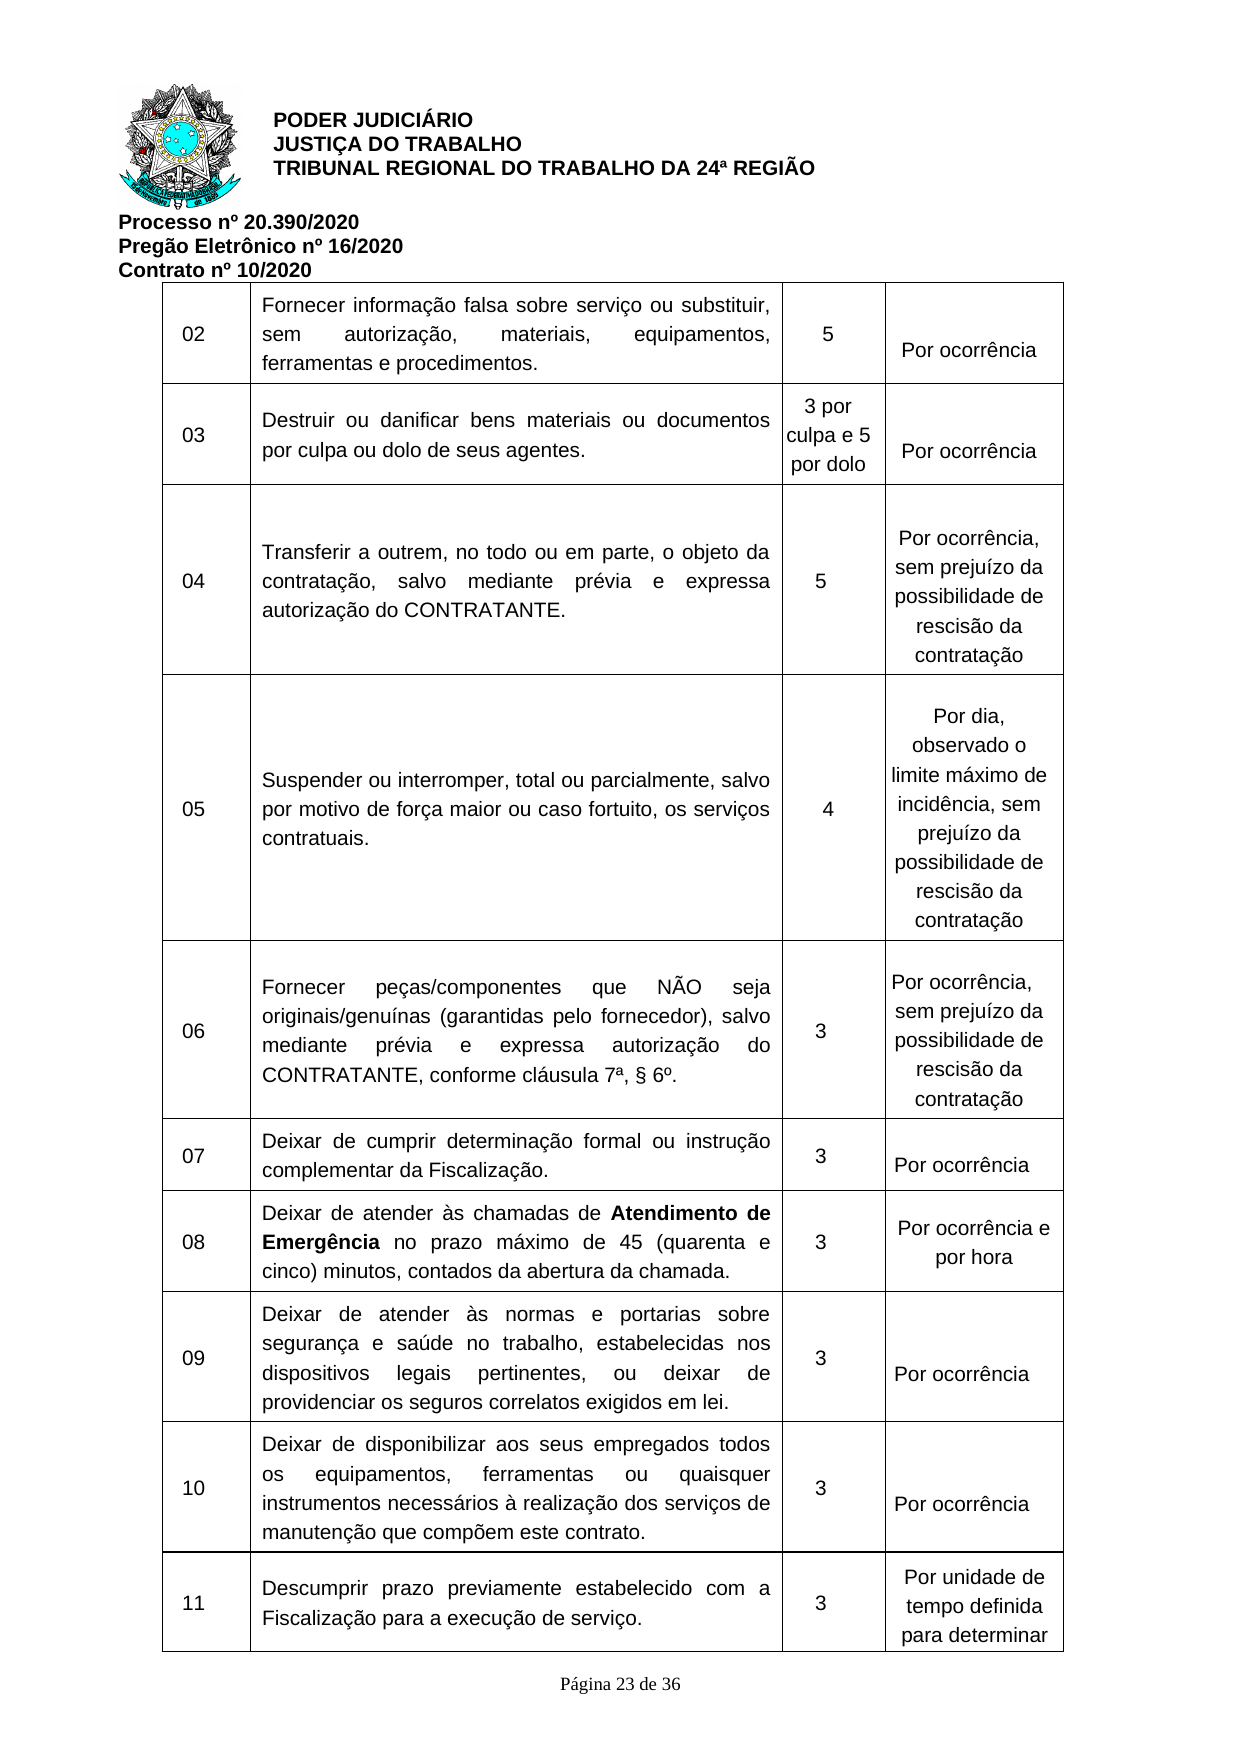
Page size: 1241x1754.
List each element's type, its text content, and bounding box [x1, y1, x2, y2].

table_cell 09 [163, 1292, 250, 1421]
table_cell Por dia, observado o limite máximo de incidência, sem prejuízo da possibilidade de rescisão da contratação [886, 675, 1063, 940]
table_cell 02 [163, 283, 250, 383]
table_cell 04 [163, 485, 250, 674]
table_cell 3 [783, 1119, 885, 1190]
table_cell Por ocorrência [886, 384, 1063, 484]
table_cell 10 [163, 1422, 250, 1551]
table_cell Deixar de cumprir determinação formal ou instrução complementar da Fiscalização. [251, 1119, 782, 1190]
table_cell 07 [163, 1119, 250, 1190]
table_cell 3 por culpa e 5 por dolo [783, 384, 885, 484]
table_cell Descumprir prazo previamente estabelecido com a Fiscalização para a execução de serviço. [251, 1553, 782, 1651]
table_cell 06 [163, 941, 250, 1118]
table_cell 3 [783, 1422, 885, 1551]
table_cell 4 [783, 675, 885, 940]
table_cell Transferir a outrem, no todo ou em parte, o objeto da contratação, salvo mediante prévia e expressa autorização do CONTRATANTE. [251, 485, 782, 674]
table_cell Por ocorrência [886, 1422, 1063, 1551]
table_cell 08 [163, 1191, 250, 1291]
table_cell Deixar de disponibilizar aos seus empregados todos os equipamentos, ferramentas ou quaisquer instrumentos necessários à realização dos serviços de manutenção que compõem este contrato. [251, 1422, 782, 1551]
table_cell Deixar de atender às chamadas de Atendimento de Emergência no prazo máximo de 45 (quarenta e cinco) minutos, contados da abertura da chamada. [251, 1191, 782, 1291]
picture [118, 83, 243, 210]
table_cell 3 [783, 941, 885, 1118]
table_cell 3 [783, 1553, 885, 1651]
table_cell 3 [783, 1292, 885, 1421]
table_cell 05 [163, 675, 250, 940]
table_cell 03 [163, 384, 250, 484]
table_cell Destruir ou danificar bens materiais ou documentos por culpa ou dolo de seus agentes. [251, 384, 782, 484]
table_cell 5 [783, 283, 885, 383]
table_cell 11 [163, 1553, 250, 1651]
table_cell Por unidade de tempo definida para determinar [886, 1553, 1063, 1651]
table_cell Por ocorrência, sem prejuízo da possibilidade de rescisão da contratação [886, 485, 1063, 674]
table_cell Por ocorrência e por hora [886, 1191, 1063, 1291]
table_cell Fornecer peças/componentes que NÃO seja originais/genuínas (garantidas pelo fornecedor), salvo mediante prévia e expressa autorização do CONTRATANTE, conforme cláusula 7ª, § 6º. [251, 941, 782, 1118]
table_cell Por ocorrência [886, 1119, 1063, 1190]
table_cell Por ocorrência, sem prejuízo da possibilidade de rescisão da contratação [886, 941, 1063, 1118]
table_cell Fornecer informação falsa sobre serviço ou substituir, sem autorização, materiais, equipamentos, ferramentas e procedimentos. [251, 283, 782, 383]
table_cell Por ocorrência [886, 1292, 1063, 1421]
table_cell 5 [783, 485, 885, 674]
table_cell Por ocorrência [886, 283, 1063, 383]
table_cell Suspender ou interromper, total ou parcialmente, salvo por motivo de força maior ou caso fortuito, os serviços contratuais. [251, 675, 782, 940]
table_cell Deixar de atender às normas e portarias sobre segurança e saúde no trabalho, estabelecidas nos dispositivos legais pertinentes, ou deixar de providenciar os seguros correlatos exigidos em lei. [251, 1292, 782, 1421]
table_cell 3 [783, 1191, 885, 1291]
